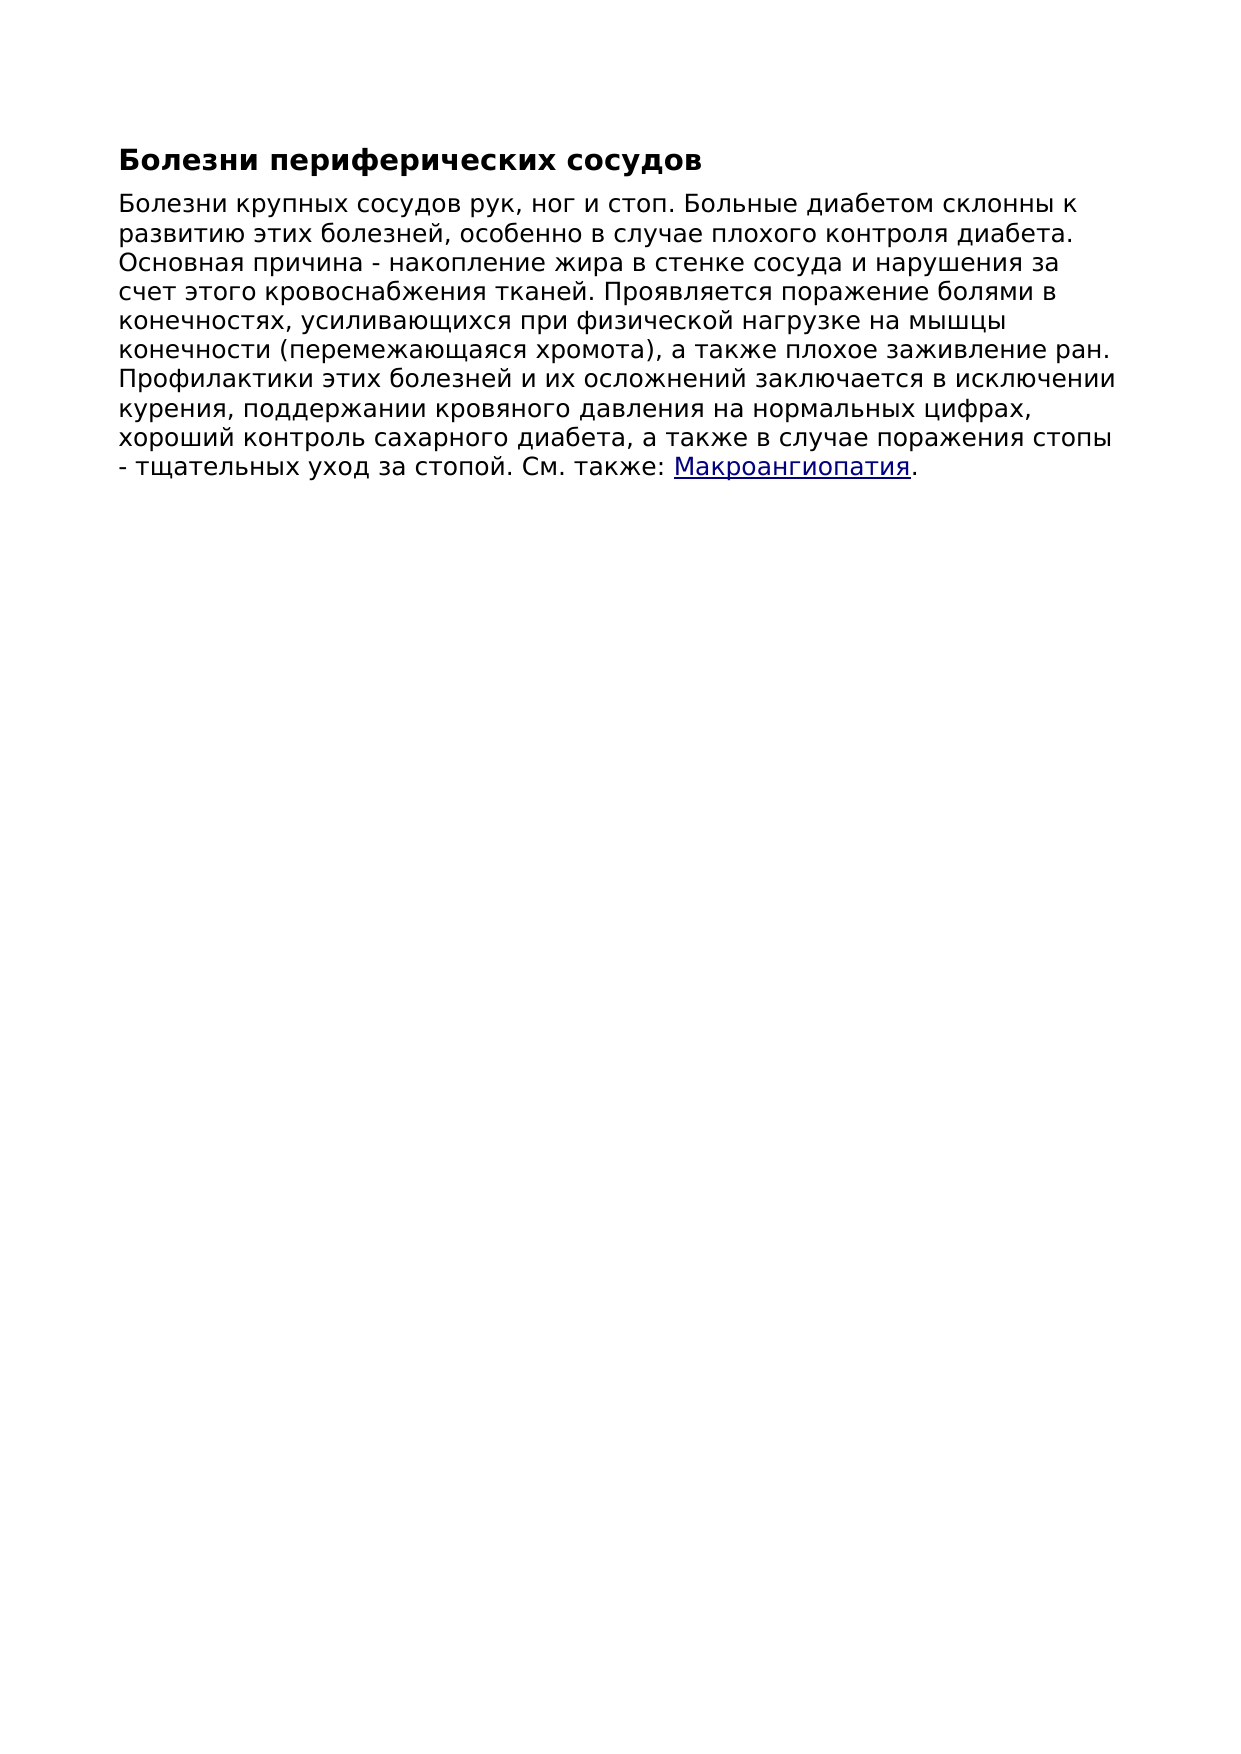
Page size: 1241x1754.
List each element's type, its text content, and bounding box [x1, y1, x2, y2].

text Болезни крупных сосудов рук, ног и стоп. Больные диабетом склонны к развитию этих болезней, особенно в случае плохого контроля диабета. Основная причина - накопление жира в стенке сосуда и нарушения за счет этого кровоснабжения тканей. Проявляется поражение болями в конечностях, усиливающихся при физической нагрузке на мышцы конечности (перемежающаяся хромота), а также плохое заживление ран. Профилактики этих болезней и их осложнений заключается в исключении курения, поддержании кровяного давления на нормальных цифрах, хороший контроль сахарного диабета, а также в случае поражения стопы - тщательных уход за стопой. См. также: Макроангиопатия. [118, 189, 1122, 481]
subtitle Болезни периферических сосудов [118, 143, 1122, 177]
